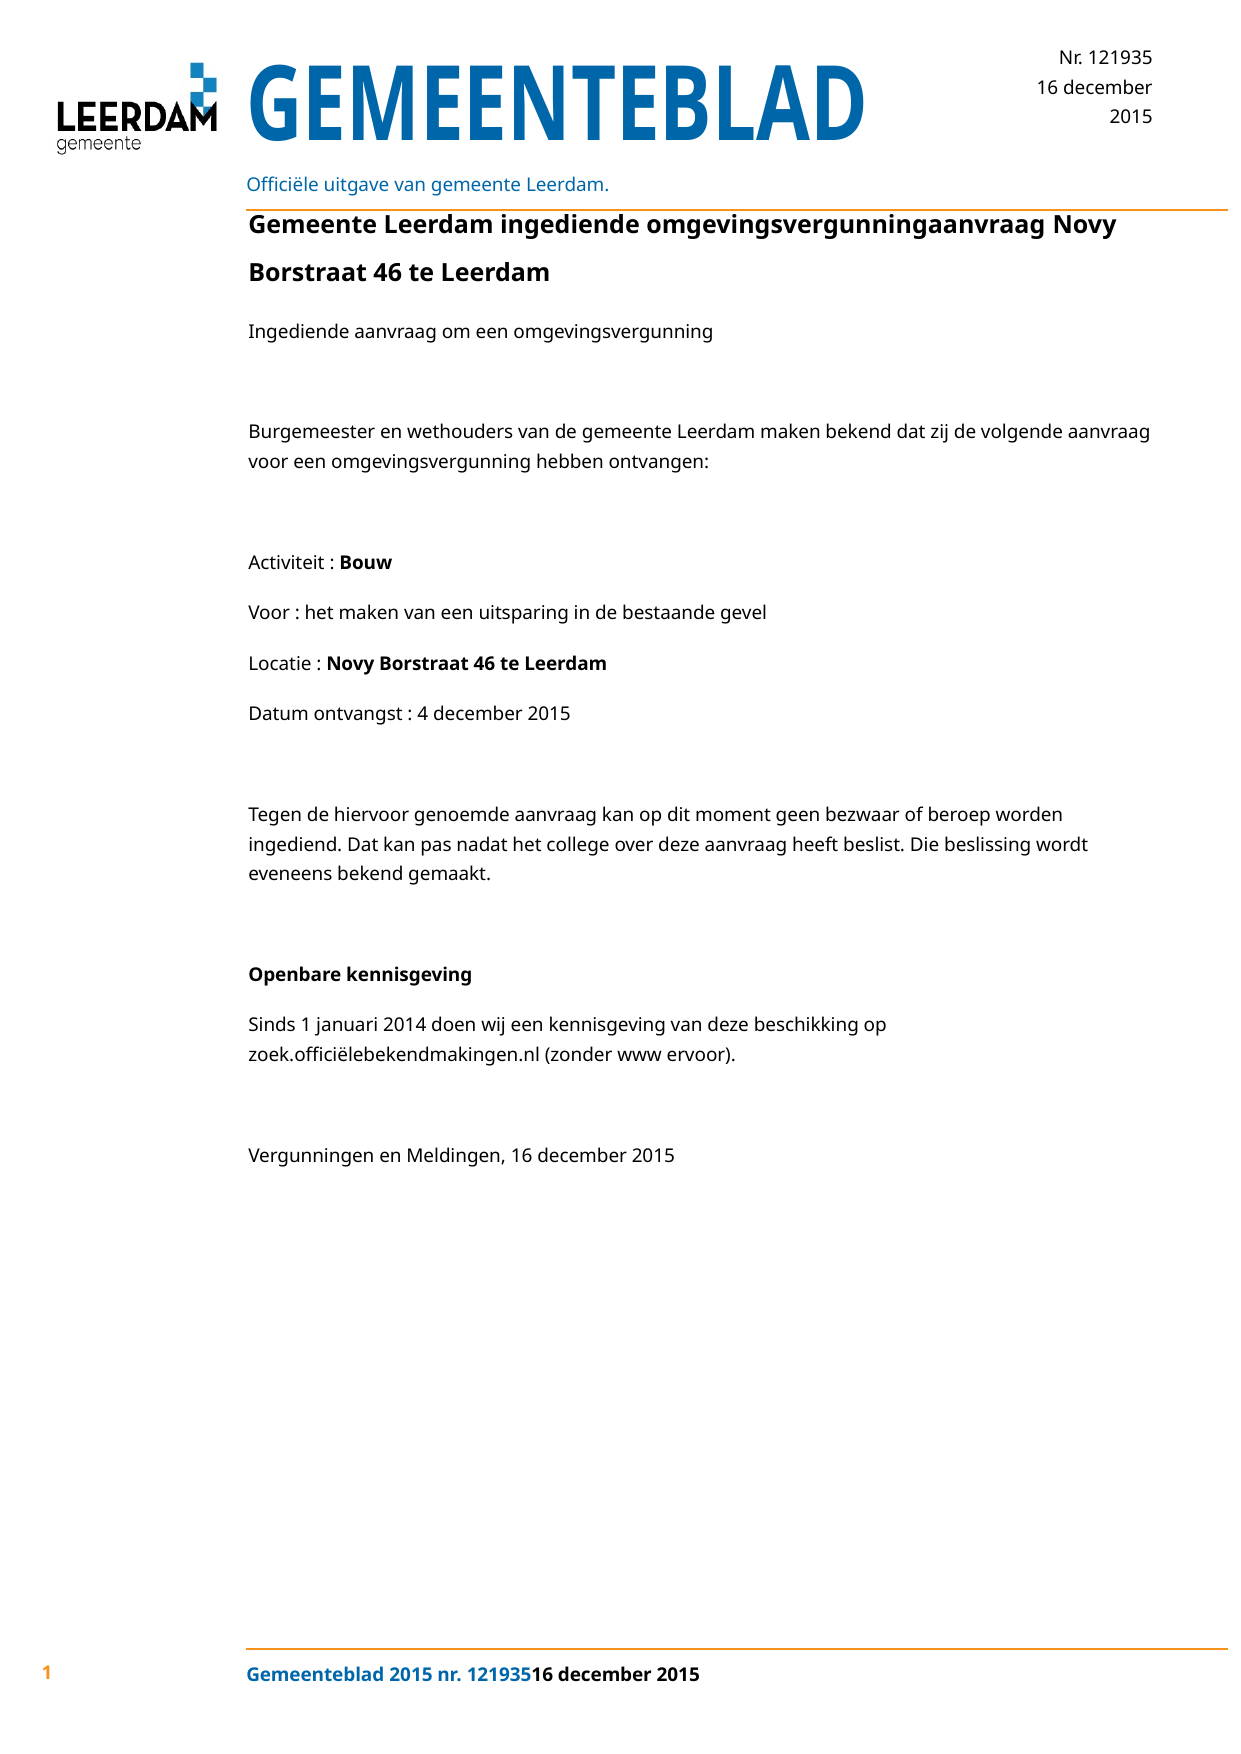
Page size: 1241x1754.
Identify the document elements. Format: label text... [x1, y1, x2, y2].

text Tegen de hiervoor genoemde aanvraag kan op dit moment geen bezwaar of beroep worden ingediend. Dat kan pas nadat het college over deze aanvraag heeft beslist. Die beslissing wordt eveneens bekend gemaakt. [248, 801, 1152, 886]
text Sinds 1 januari 2014 doen wij een kennisgeving van deze beschikking op zoek.officiëlebekendmakingen.nl (zonder www ervoor). [248, 1012, 1152, 1067]
text Activiteit : Bouw [248, 549, 1152, 575]
text Openbare kennisgeving [248, 961, 1152, 987]
text Voor : het maken van een uitsparing in de bestaande gevel [248, 599, 1152, 625]
text Datum ontvangst : 4 december 2015 [248, 700, 1152, 726]
text Locatie : Novy Borstraat 46 te Leerdam [248, 650, 1152, 676]
text Burgemeester en wethouders van de gemeente Leerdam maken bekend dat zij de volgende aanvraag voor een omgevingsvergunning hebben ontvangen: [248, 419, 1152, 474]
picture [41, 47, 231, 172]
text Vergunningen en Meldingen, 16 december 2015 [248, 1142, 1152, 1168]
text Ingediende aanvraag om een omgevingsvergunning [248, 318, 1152, 344]
text Gemeente Leerdam ingediende omgevingsvergunningaanvraag Novy Borstraat 46 te Leerdam [248, 211, 1152, 288]
